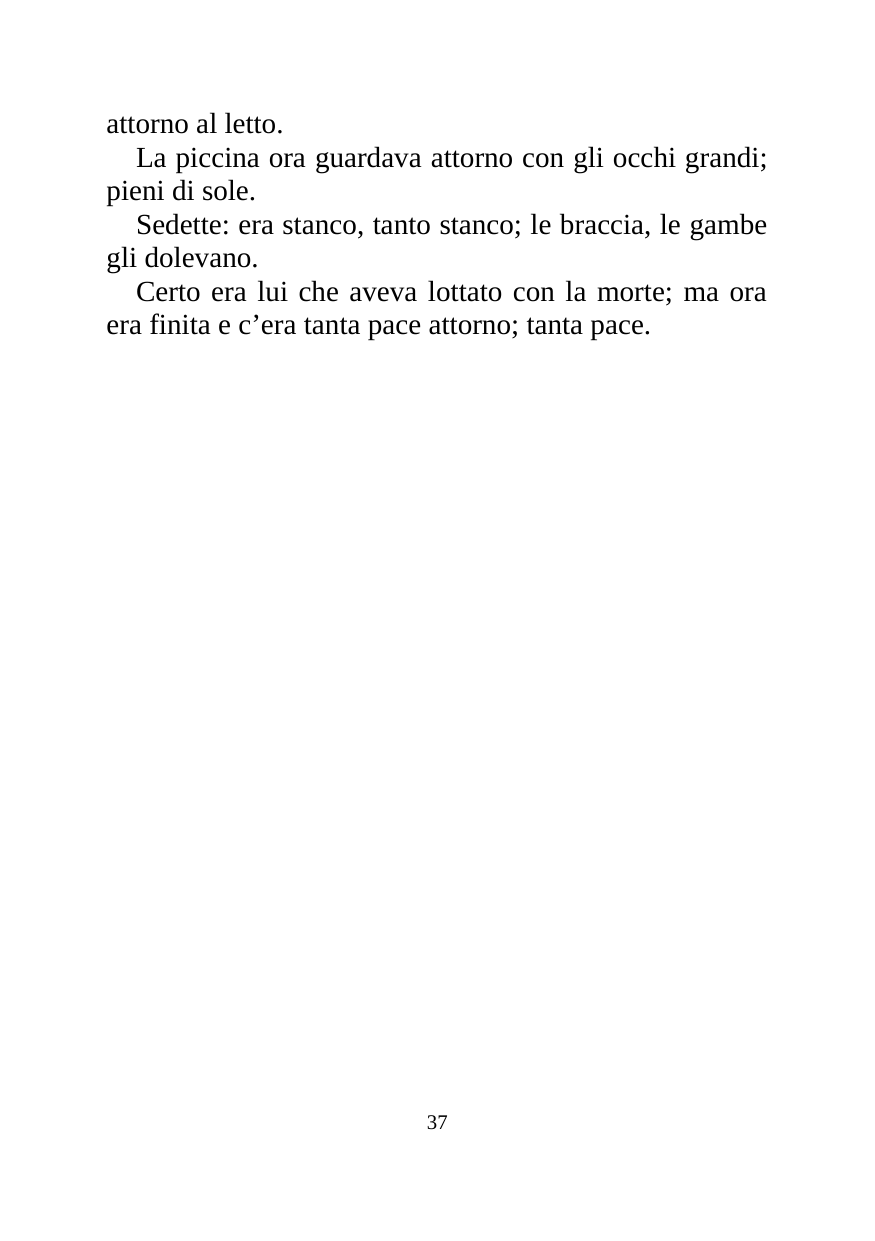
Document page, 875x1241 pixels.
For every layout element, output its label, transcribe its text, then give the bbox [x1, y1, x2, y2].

text attorno al letto. [106, 106, 768, 140]
text Sedette: era stanco, tanto stanco; le braccia, le gambe gli dolevano. [106, 207, 768, 274]
text La piccina ora guardava attorno con gli occhi grandi; pieni di sole. [106, 140, 768, 207]
text Certo era lui che aveva lottato con la morte; ma ora era finita e c’era tanta pace attorno; tanta pace. [106, 274, 768, 341]
